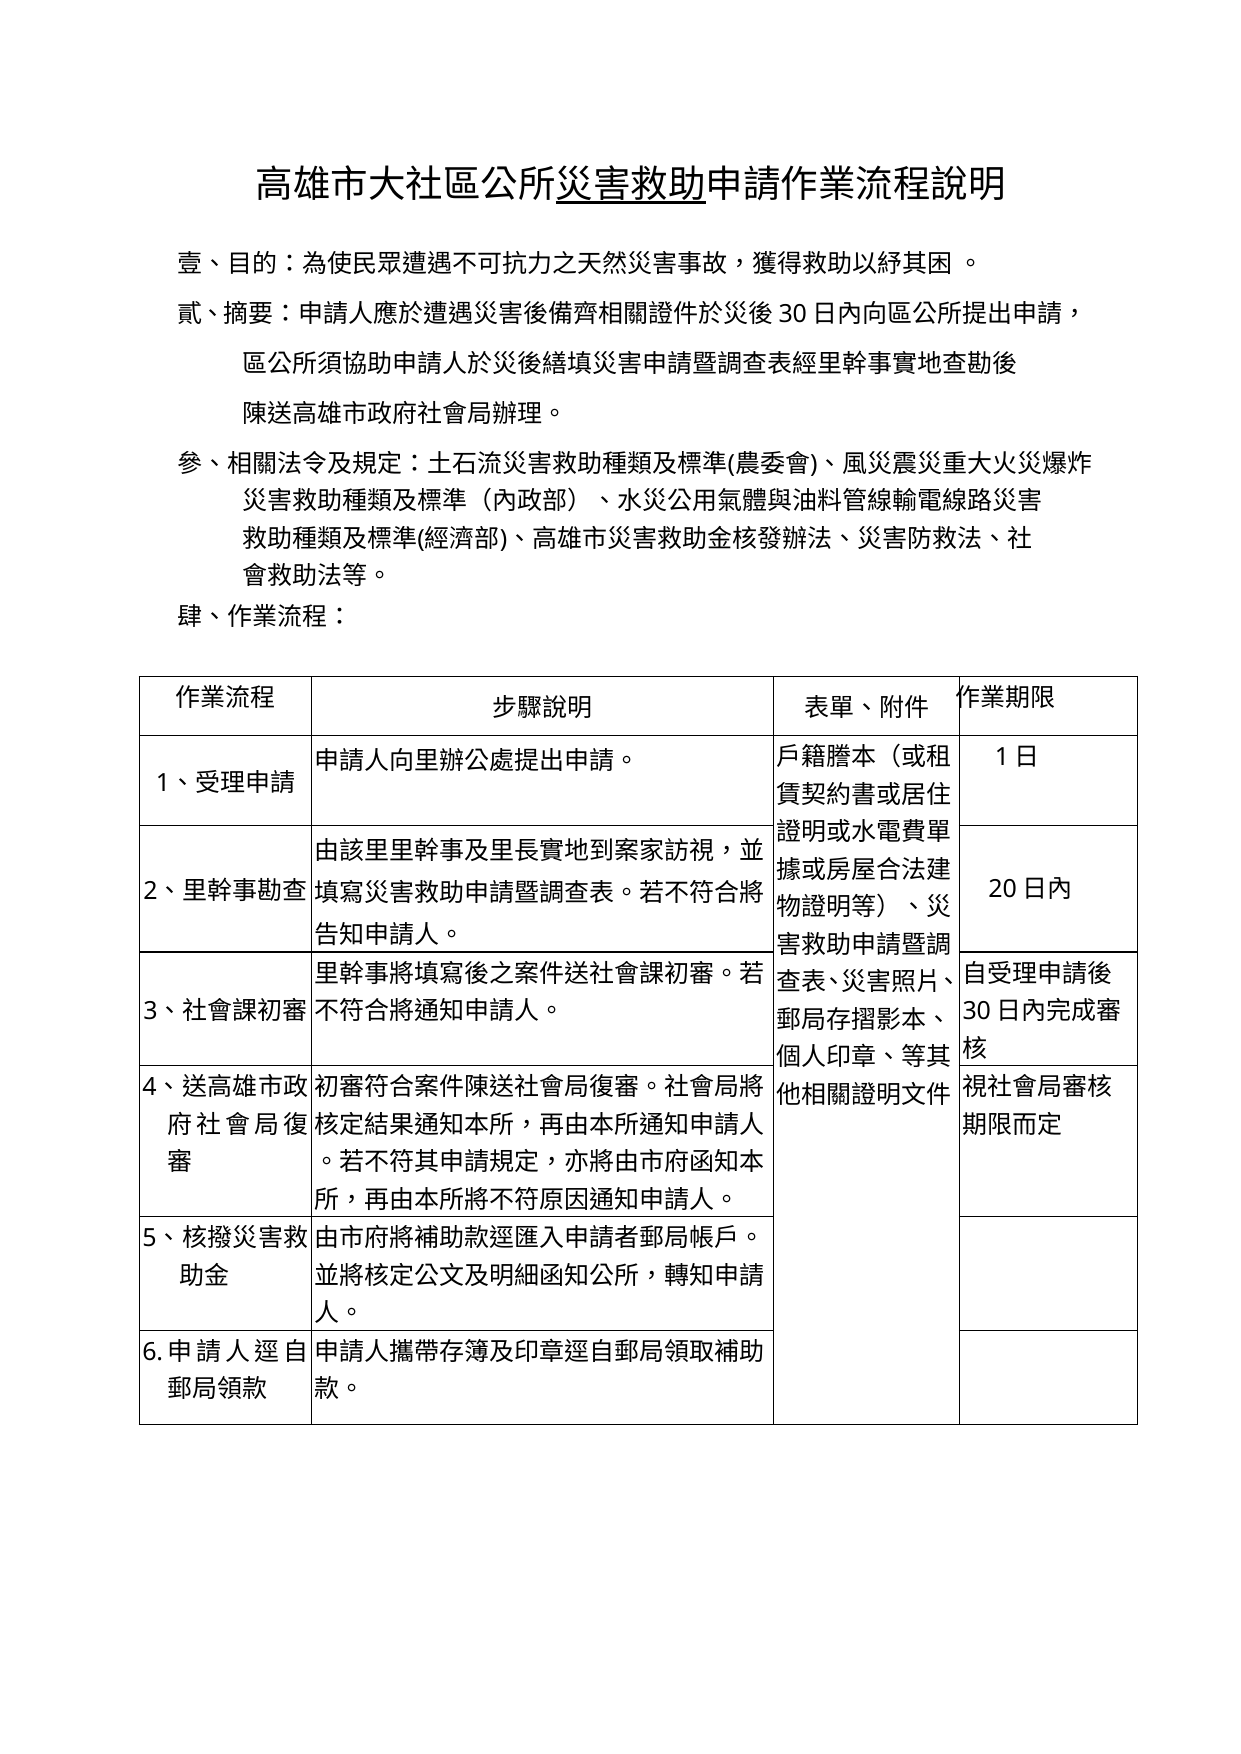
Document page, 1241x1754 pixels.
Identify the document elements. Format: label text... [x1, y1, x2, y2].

table_cell 2、里幹事勘查 [140, 826, 311, 951]
table_cell 1日 [960, 736, 1137, 825]
table_cell 自受理申請後 30日內完成審核 [960, 953, 1137, 1065]
table_cell 初審符合案件陳送社會局復審。社會局將核定結果通知本所，再由本所通知申請人 。若不符其申請規定，亦將由市府函知本所，再由本所將不符原因通知申請人。 [312, 1066, 773, 1216]
text 災害救助種類及標準（內政部）、水災公用氣體與油料管線輸電線路災害 [177, 480, 1092, 517]
text 救助種類及標準(經濟部)、高雄市災害救助金核發辦法、災害防救法、社 [177, 517, 1092, 555]
table_cell 1、受理申請 [140, 736, 311, 825]
table_cell 由該里里幹事及里長實地到案家訪視，並填寫災害救助申請暨調查表。若不符合將告知申請人。 [312, 826, 773, 951]
table_cell 視社會局審核期限而定 [960, 1066, 1137, 1216]
table_header 表單、附件 [774, 677, 959, 735]
table_cell 里幹事將填寫後之案件送社會課初審。若不符合將通知申請人。 [312, 953, 773, 1065]
table_cell 戶籍謄本（或租賃契約書或居住證明或水電費單據或房屋合法建物證明等）、災害救助申請暨調查表、災害照片、郵局存摺影本、個人印章、等其他相關證明文件 [774, 736, 959, 1423]
table_cell 4、送高雄市政府社會局復審 [140, 1066, 311, 1216]
text 壹、目的：為使民眾遭遇不可抗力之天然災害事故，獲得救助以紓其困 。 [177, 242, 1092, 280]
table_cell 3、社會課初審 [140, 953, 311, 1065]
table_cell 6.申請人逕自郵局領款 [140, 1331, 311, 1423]
table_cell 5、核撥災害救助金 [140, 1217, 311, 1329]
table_cell 申請人攜帶存簿及印章逕自郵局領取補助款。 [312, 1331, 773, 1423]
text 陳送高雄市政府社會局辦理。 [177, 392, 1092, 430]
table_cell 20日內 [960, 826, 1137, 951]
text 參、相關法令及規定：土石流災害救助種類及標準(農委會)、風災震災重大火災爆炸 [177, 442, 1092, 480]
text 肆、作業流程： [177, 592, 1092, 634]
table_header 作業期限 [960, 677, 1137, 735]
text 貳、摘要：申請人應於遭遇災害後備齊相關證件於災後30日內向區公所提出申請， [177, 292, 1092, 330]
text 區公所須協助申請人於災後繕填災害申請暨調查表經里幹事實地查勘後 [177, 342, 1092, 380]
table_header 步驟說明 [312, 677, 773, 735]
text 高雄市大社區公所災害救助申請作業流程說明 [177, 164, 1092, 206]
text 會救助法等。 [177, 555, 1092, 592]
table_cell [960, 1331, 1137, 1423]
table_cell [960, 1217, 1137, 1329]
table_header 作業流程 [140, 677, 311, 735]
table_cell 由市府將補助款逕匯入申請者郵局帳戶。並將核定公文及明細函知公所，轉知申請人。 [312, 1217, 773, 1329]
table_cell 申請人向里辦公處提出申請。 [312, 736, 773, 825]
